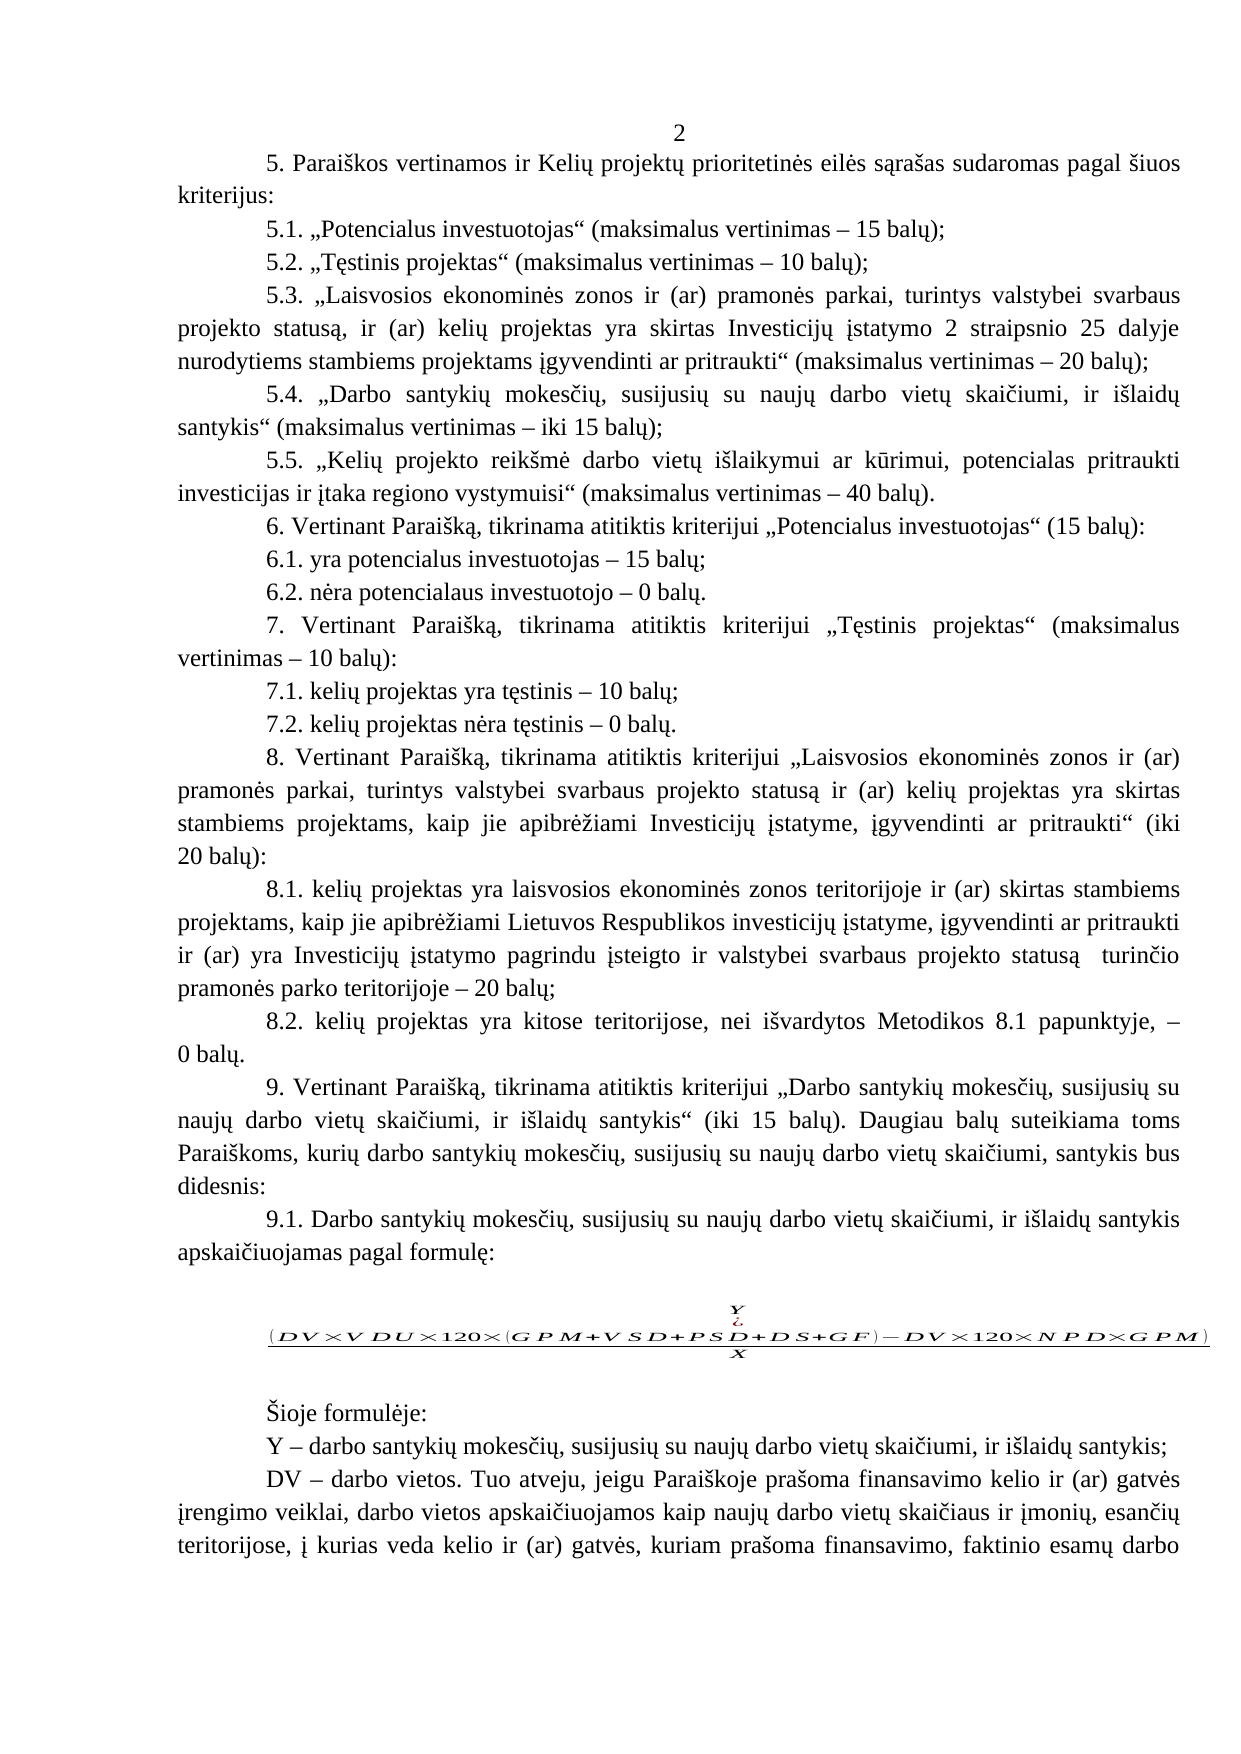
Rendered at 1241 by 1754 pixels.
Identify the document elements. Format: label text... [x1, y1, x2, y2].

text 5.2. „Tęstinis projektas“ (maksimalus vertinimas – 10 balų); [177, 247, 1181, 275]
text 5.1. „Potencialus investuotojas“ (maksimalus vertinimas – 15 balų); [177, 214, 1181, 242]
text 7.1. kelių projektas yra tęstinis – 10 balų; [177, 676, 1181, 705]
text 7. Vertinant Paraišką, tikrinama atitiktis kriterijui „Tęstinis projektas“ (maksimalus vertinimas – 10 balų): [177, 610, 1181, 672]
text 8.1. kelių projektas yra laisvosios ekonominės zonos teritorijoje ir (ar) skirtas stambiems projektams, kaip jie apibrėžiami Lietuvos Respublikos investicijų įstatyme, įgyvendinti ar pritraukti ir (ar) yra Investicijų įstatymo pagrindu įsteigto ir valstybei svarbaus projekto statusą turinčio pramonės parko teritorijoje – 20 balų; [177, 874, 1181, 1002]
text 5. Paraiškos vertinamos ir Kelių projektų prioritetinės eilės sąrašas sudaromas pagal šiuos kriterijus: [177, 148, 1181, 209]
text 8.2. kelių projektas yra kitose teritorijose, nei išvardytos Metodikos 8.1 papunktyje, – 0 balų. [177, 1006, 1181, 1068]
text 8. Vertinant Paraišką, tikrinama atitiktis kriterijui „Laisvosios ekonominės zonos ir (ar) pramonės parkai, turintys valstybei svarbaus projekto statusą ir (ar) kelių projektas yra skirtas stambiems projektams, kaip jie apibrėžiami Investicijų įstatyme, įgyvendinti ar pritraukti“ (iki 20 balų): [177, 742, 1181, 870]
text 5.4. „Darbo santykių mokesčių, susijusių su naujų darbo vietų skaičiumi, ir išlaidų santykis“ (maksimalus vertinimas – iki 15 balų); [177, 379, 1181, 441]
text DV – darbo vietos. Tuo atveju, jeigu Paraiškoje prašoma finansavimo kelio ir (ar) gatvės įrengimo veiklai, darbo vietos apskaičiuojamos kaip naujų darbo vietų skaičiaus ir įmonių, esančių teritorijose, į kurias veda kelio ir (ar) gatvės, kuriam prašoma finansavimo, faktinio esamų darbo [177, 1464, 1181, 1559]
text 5.5. „Kelių projekto reikšmė darbo vietų išlaikymui ar kūrimui, potencialas pritraukti investicijas ir įtaka regiono vystymuisi“ (maksimalus vertinimas – 40 balų). [177, 445, 1181, 507]
text 9.1. Darbo santykių mokesčių, susijusių su naujų darbo vietų skaičiumi, ir išlaidų santykis apskaičiuojamas pagal formulę: [177, 1204, 1181, 1266]
text 6.2. nėra potencialaus investuotojo – 0 balų. [177, 577, 1181, 606]
text 5.3. „Laisvosios ekonominės zonos ir (ar) pramonės parkai, turintys valstybei svarbaus projekto statusą, ir (ar) kelių projektas yra skirtas Investicijų įstatymo 2 straipsnio 25 dalyje nurodytiems stambiems projektams įgyvendinti ar pritraukti“ (maksimalus vertinimas – 20 balų); [177, 280, 1181, 374]
text Šioje formulėje: [177, 1398, 1181, 1427]
text 6.1. yra potencialus investuotojas – 15 balų; [177, 544, 1181, 573]
text 7.2. kelių projektas nėra tęstinis – 0 balų. [177, 709, 1181, 738]
text 6. Vertinant Paraišką, tikrinama atitiktis kriterijui „Potencialus investuotojas“ (15 balų): [177, 511, 1181, 539]
text Y – darbo santykių mokesčių, susijusių su naujų darbo vietų skaičiumi, ir išlaidų santykis; [177, 1431, 1181, 1460]
text 9. Vertinant Paraišką, tikrinama atitiktis kriterijui „Darbo santykių mokesčių, susijusių su naujų darbo vietų skaičiumi, ir išlaidų santykis“ (iki 15 balų). Daugiau balų suteikiama toms Paraiškoms, kurių darbo santykių mokesčių, susijusių su naujų darbo vietų skaičiumi, santykis bus didesnis: [177, 1072, 1181, 1200]
